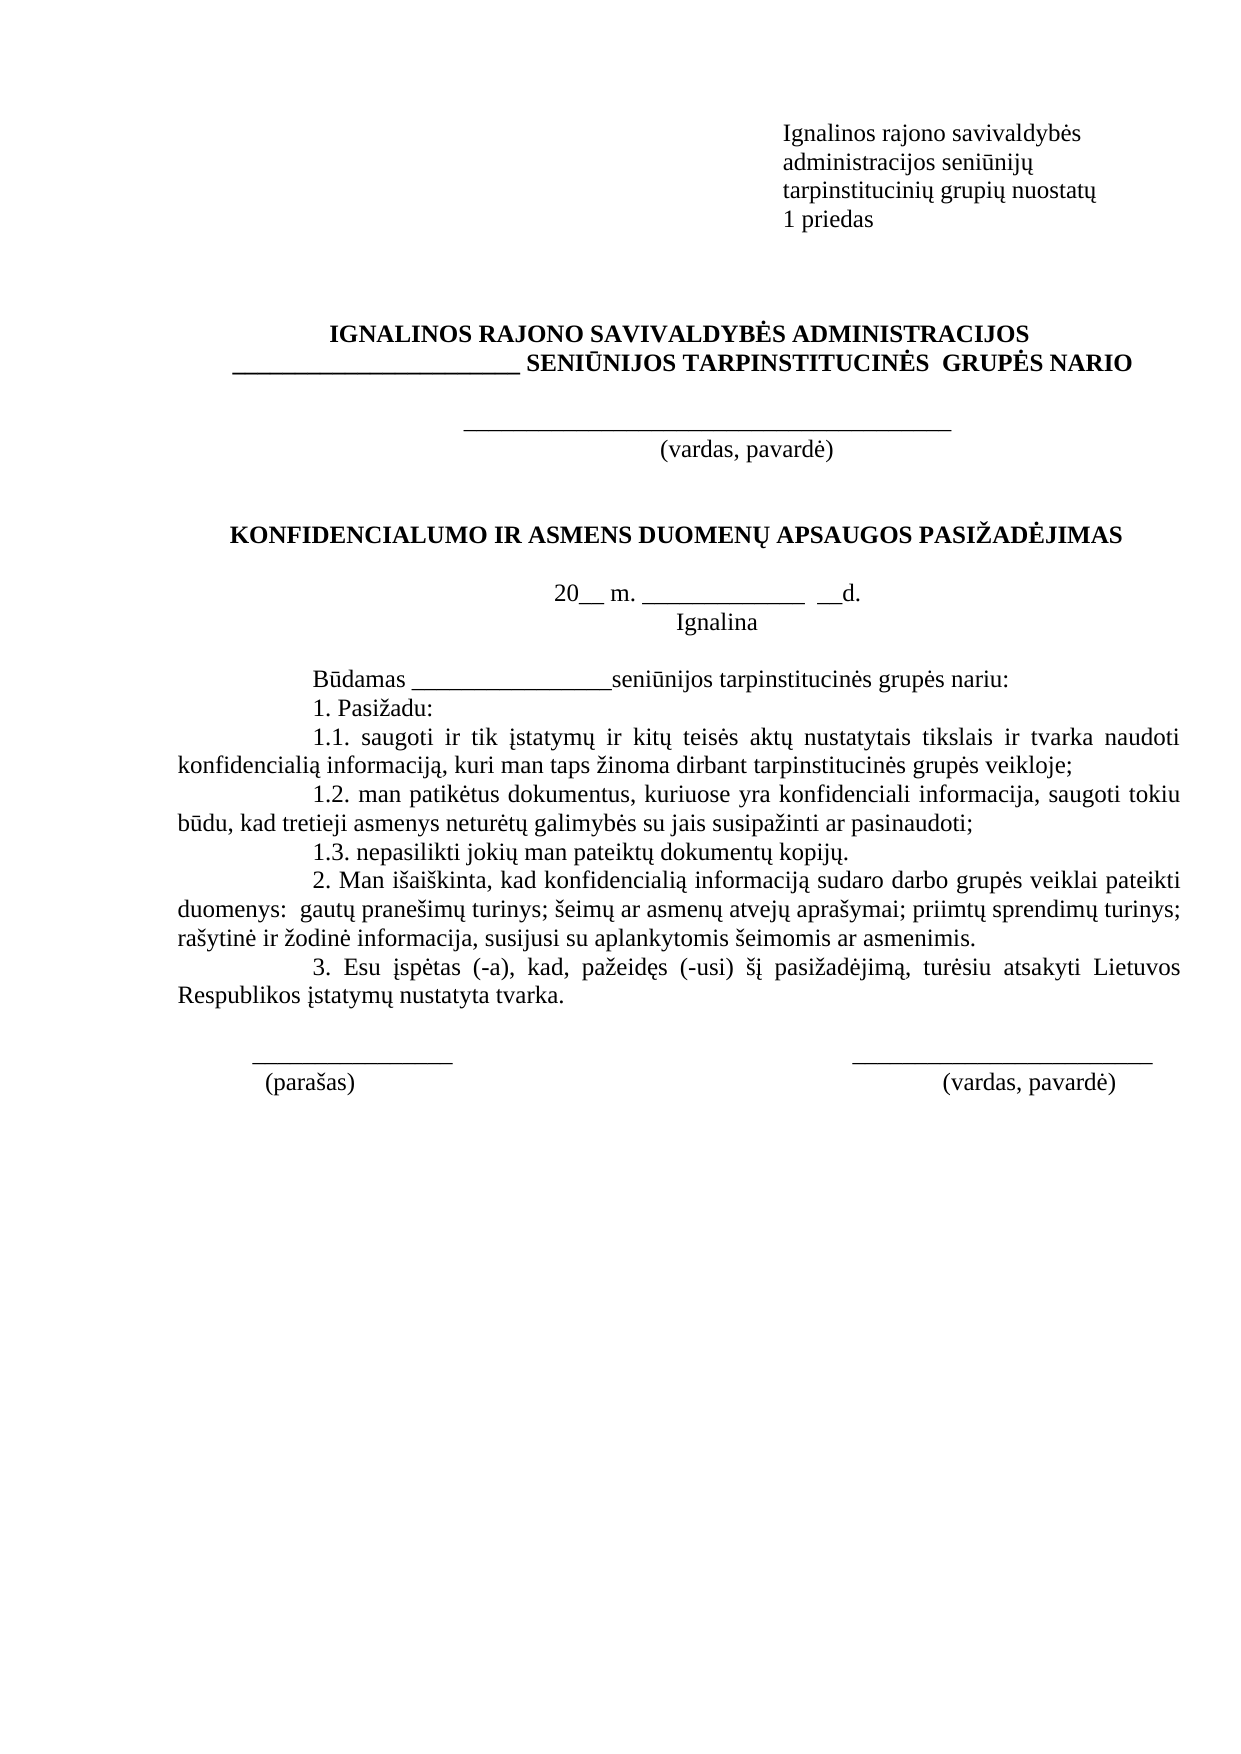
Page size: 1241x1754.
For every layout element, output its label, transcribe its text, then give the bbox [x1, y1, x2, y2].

text 1.3. nepasilikti jokių man pateiktų dokumentų kopijų. [177, 837, 1181, 866]
text Ignalina [177, 607, 1181, 636]
text KONFIDENCIALUMO IR ASMENS DUOMENŲ APSAUGOS PASIŽADĖJIMAS [177, 521, 1182, 549]
text (vardas, pavardė) [177, 434, 1181, 463]
text 3. Esu įspėtas (-a), kad, pažeidęs (-usi) šį pasižadėjimą, turėsiu atsakyti Lietuvos Respublikos įstatymų nustatyta tvarka. [177, 952, 1181, 1009]
text administracijos seniūnijų [783, 147, 1181, 176]
text 1 priedas [783, 204, 1181, 233]
text 1.1. saugoti ir tik įstatymų ir kitų teisės aktų nustatytais tikslais ir tvarka naudoti konfidencialią informaciją, kuri man taps žinoma dirbant tarpinstitucinės grupės veikloje; [177, 722, 1181, 779]
text Ignalinos rajono savivaldybės [783, 118, 1181, 147]
text IGNALINOS RAJONO SAVIVALDYBĖS ADMINISTRACIJOS [177, 319, 1182, 348]
text ________________ ________________________ [177, 1038, 1181, 1067]
text _______________________________________ [177, 406, 1181, 434]
text Būdamas ________________seniūnijos tarpinstitucinės grupės nariu: [177, 664, 1181, 693]
text tarpinstitucinių grupių nuostatų [783, 176, 1181, 204]
text 1.2. man patikėtus dokumentus, kuriuose yra konfidenciali informacija, saugoti tokiu būdu, kad tretieji asmenys neturėtų galimybės su jais susipažinti ar pasinaudoti; [177, 779, 1181, 837]
text 1. Pasižadu: [177, 693, 1181, 722]
text 20__ m. _____________ __d. [177, 578, 1181, 607]
text _______________________ SENIŪNIJOS TARPINSTITUCINĖS GRUPĖS NARIO [177, 348, 1182, 377]
text (parašas) (vardas, pavardė) [177, 1067, 1181, 1096]
text 2. Man išaiškinta, kad konfidencialią informaciją sudaro darbo grupės veiklai pateikti duomenys: gautų pranešimų turinys; šeimų ar asmenų atvejų aprašymai; priimtų sprendimų turinys; rašytinė ir žodinė informacija, susijusi su aplankytomis šeimomis ar asmenimis. [177, 866, 1181, 952]
